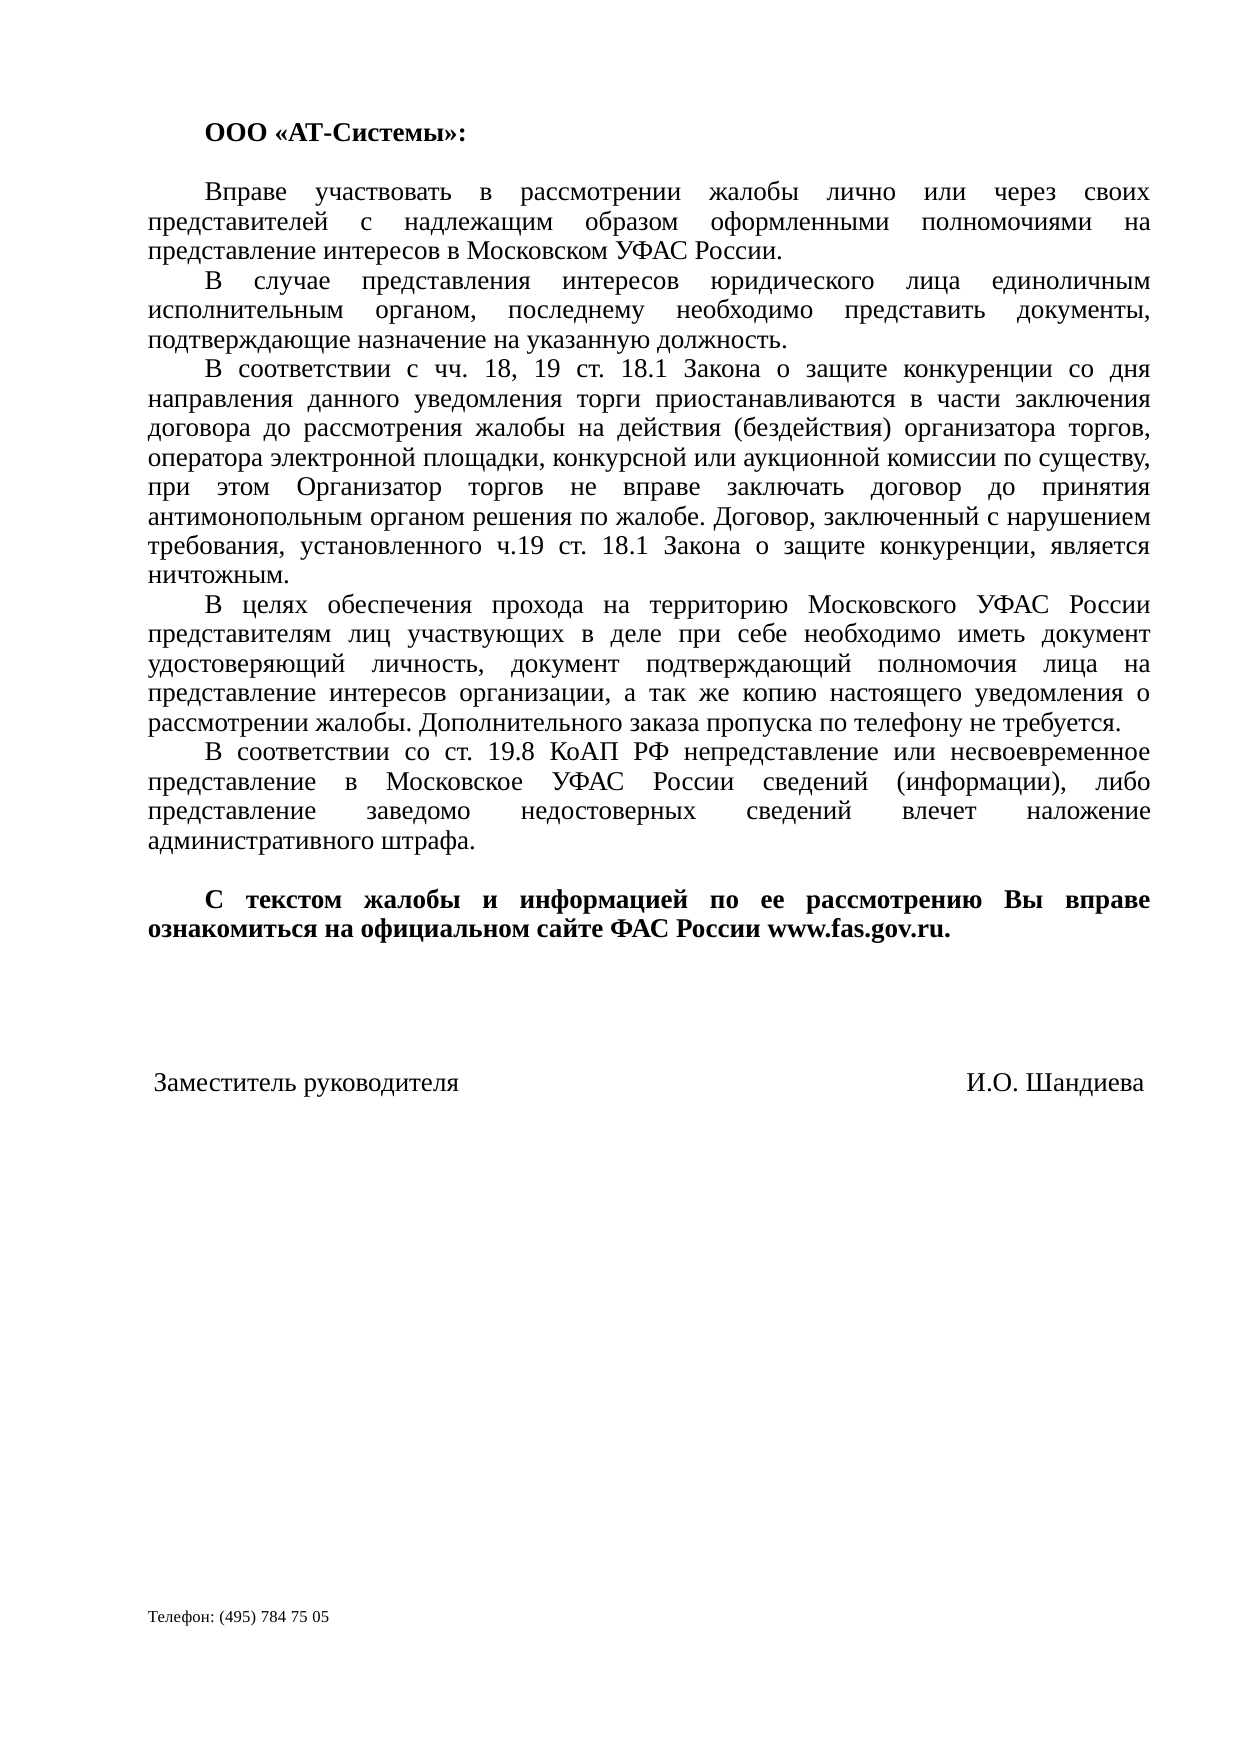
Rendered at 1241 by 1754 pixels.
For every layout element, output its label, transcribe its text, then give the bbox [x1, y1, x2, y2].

table_header Заместитель руководителя [148, 1062, 678, 1103]
text Телефон: (495) 784 75 05 [148, 1599, 1152, 1629]
text C текстом жалобы и информацией по ее рассмотрению Вы вправе ознакомиться на официальном сайте ФАС России www.fas.gov.ru. [148, 884, 1152, 943]
text В соответствии со ст. 19.8 КоАП РФ непредставление или несвоевременное представление в Московское УФАС России сведений (информации), либо представление заведомо недостоверных сведений влечет наложение административного штрафа. [148, 737, 1152, 855]
text ООО «АТ-Системы»: [148, 118, 1152, 148]
text В соответствии с чч. 18, 19 ст. 18.1 Закона о защите конкуренции со дня направления данного уведомления торги приостанавливаются в части заключения договора до рассмотрения жалобы на действия (бездействия) организатора торгов, оператора электронной площадки, конкурсной или аукционной комиссии по существу, при этом Организатор торгов не вправе заключать договор до принятия антимонопольным органом решения по жалобе. Договор, заключенный с нарушением требования, установленного ч.19 ст. 18.1 Закона о защите конкуренции, является ничтожным. [148, 354, 1152, 590]
text Вправе участвовать в рассмотрении жалобы лично или через своих представителей с надлежащим образом оформленными полномочиями на представление интересов в Московском УФАС России. [148, 177, 1152, 266]
text В целях обеспечения прохода на территорию Московского УФАС России представителям лиц участвующих в деле при себе необходимо иметь документ удостоверяющий личность, документ подтверждающий полномочия лица на представление интересов организации, а так же копию настоящего уведомления о рассмотрении жалобы. Дополнительного заказа пропуска по телефону не требуется. [148, 590, 1152, 737]
text В случае представления интересов юридического лица единоличным исполнительным органом, последнему необходимо представить документы, подтверждающие назначение на указанную должность. [148, 266, 1152, 354]
table_header И.О. Шандиева [678, 1062, 1150, 1103]
